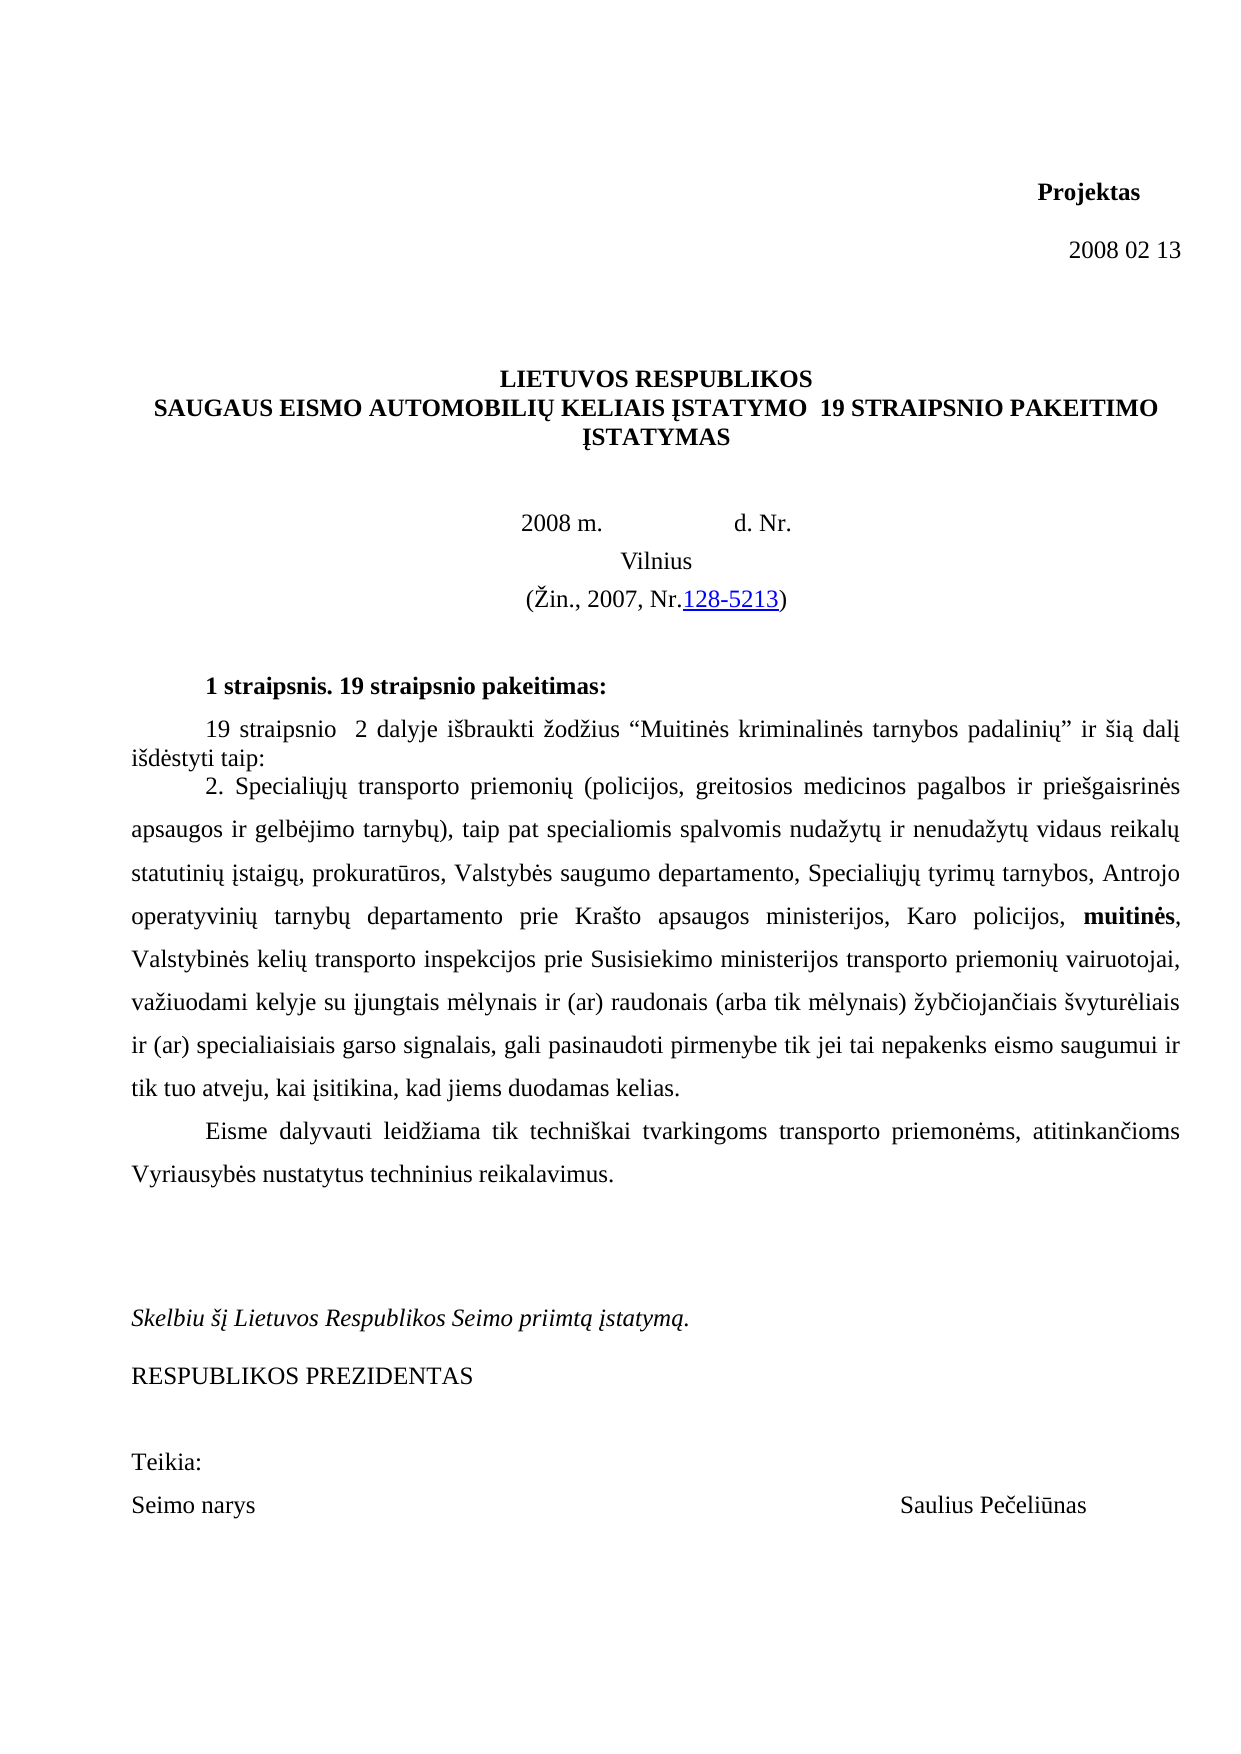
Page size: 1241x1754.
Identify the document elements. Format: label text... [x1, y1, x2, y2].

text Seimo narys Saulius Pečeliūnas [131, 1490, 1181, 1519]
table_header [131, 177, 855, 206]
text Eisme dalyvauti leidžiama tik techniškai tvarkingoms transporto priemonėms, atitinkančioms Vyriausybės nustatytus techninius reikalavimus. [131, 1116, 1181, 1188]
text Vilnius [131, 546, 1181, 575]
text 2008 02 13 [431, 235, 1181, 263]
text RESPUBLIKOS PREZIDENTAS [131, 1361, 1181, 1389]
text LIETUVOS RESPUBLIKOS [131, 364, 1181, 393]
text 2. Specialiųjų transporto priemonių (policijos, greitosios medicinos pagalbos ir priešgaisrinės apsaugos ir gelbėjimo tarnybų), taip pat specialiomis spalvomis nudažytų ir nenudažytų vidaus reikalų statutinių įstaigų, prokuratūros, Valstybės saugumo departamento, Specialiųjų tyrimų tarnybos, Antrojo operatyvinių tarnybų departamento prie Krašto apsaugos ministerijos, Karo policijos, muitinės, Valstybinės kelių transporto inspekcijos prie Susisiekimo ministerijos transporto priemonių vairuotojai, važiuodami kelyje su įjungtais mėlynais ir (ar) raudonais (arba tik mėlynais) žybčiojančiais švyturėliais ir (ar) specialiaisiais garso signalais, gali pasinaudoti pirmenybe tik jei tai nepakenks eismo saugumui ir tik tuo atveju, kai įsitikina, kad jiems duodamas kelias. [131, 771, 1181, 1102]
text 19 straipsnio 2 dalyje išbraukti žodžius “Muitinės kriminalinės tarnybos padalinių” ir šią dalį išdėstyti taip: [131, 714, 1181, 771]
text 2008 m. d. Nr. [131, 508, 1181, 537]
text (Žin., 2007, Nr.128-5213) [131, 584, 1181, 613]
text SAUGAUS EISMO AUTOMOBILIŲ KELIAIS ĮSTATYMO 19 STRAIPSNIO PAKEITIMO ĮSTATYMAS [131, 393, 1181, 450]
text 1 straipsnis. 19 straipsnio pakeitimas: [131, 671, 1181, 699]
text Skelbiu šį Lietuvos Respublikos Seimo priimtą įstatymą. [131, 1303, 1181, 1332]
text Teikia: [131, 1447, 1181, 1476]
table_header Projektas [855, 177, 1158, 206]
